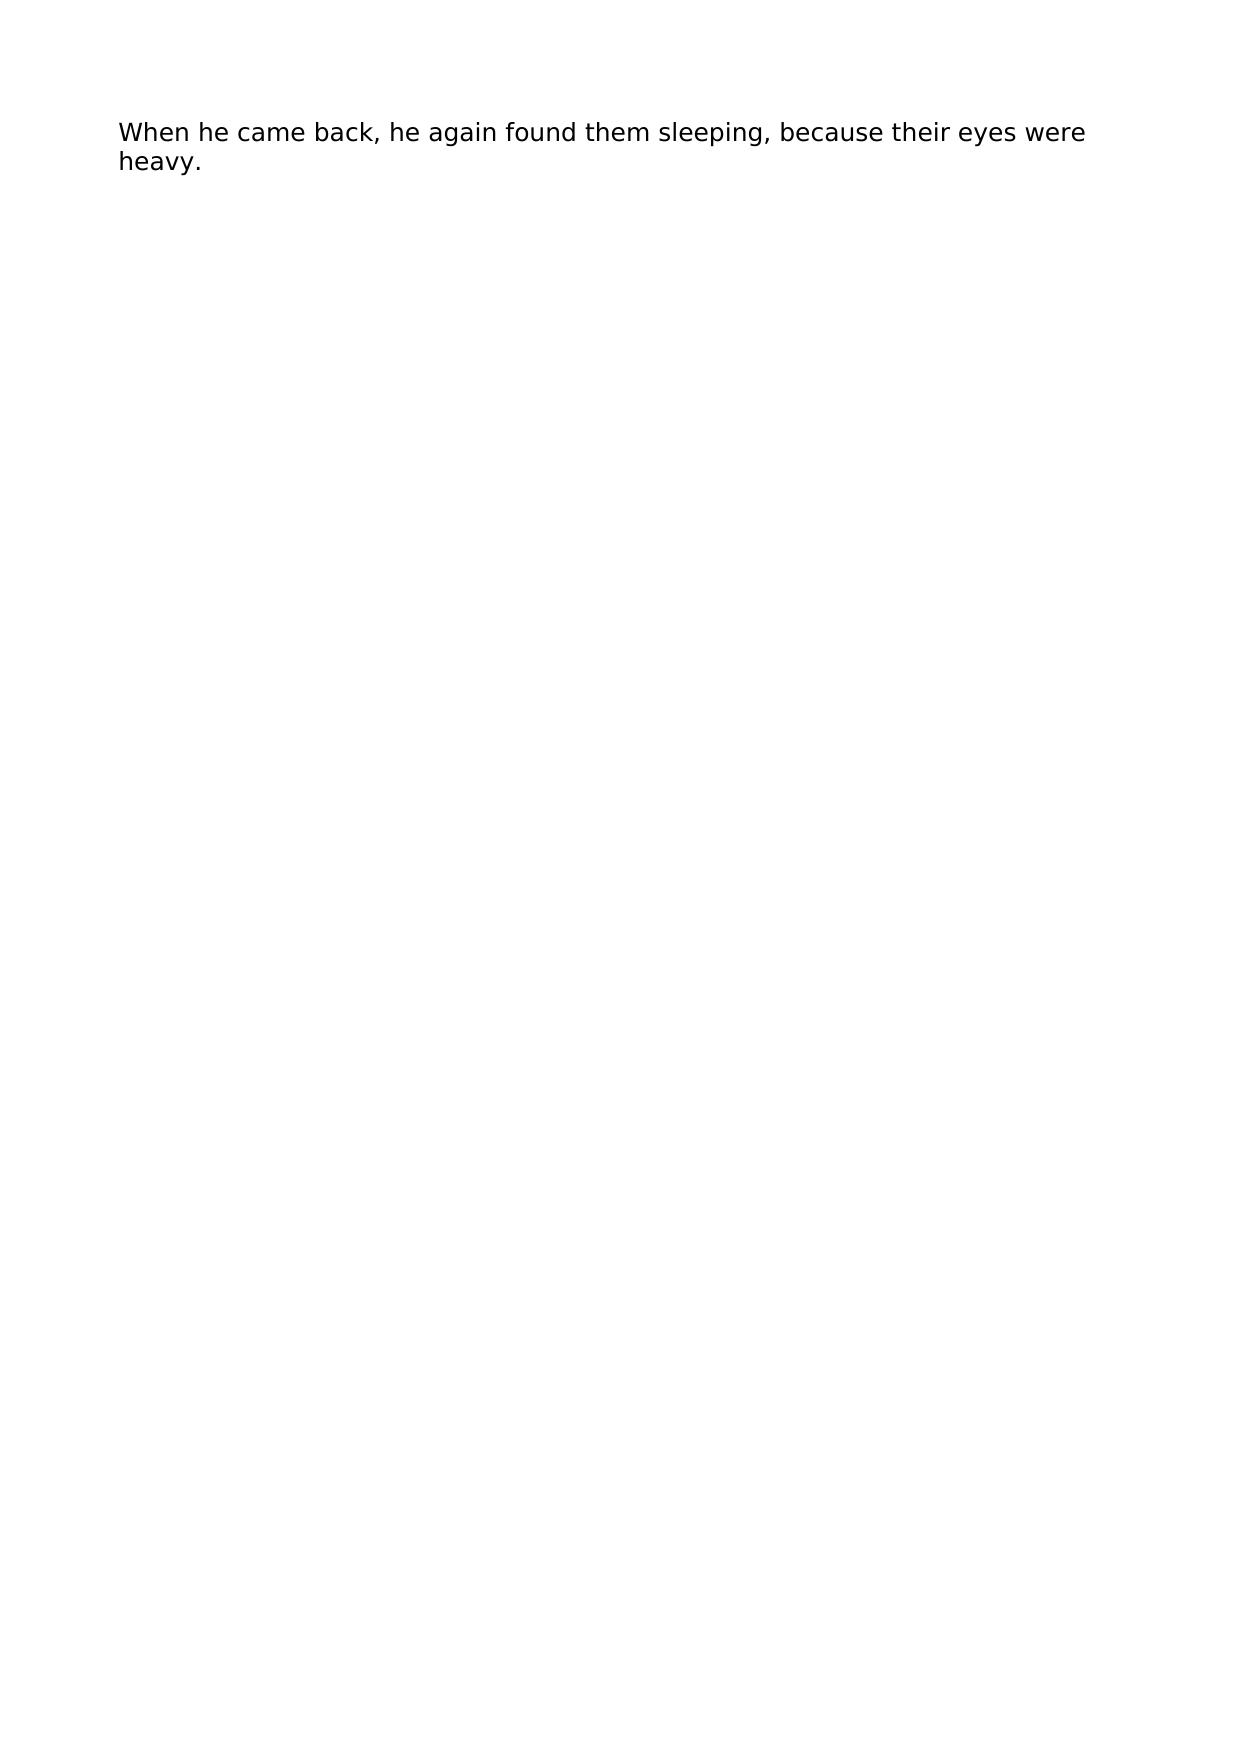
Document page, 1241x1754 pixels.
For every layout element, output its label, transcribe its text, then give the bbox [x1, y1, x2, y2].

text When he came back, he again found them sleeping, because their eyes were heavy. [118, 118, 1122, 176]
